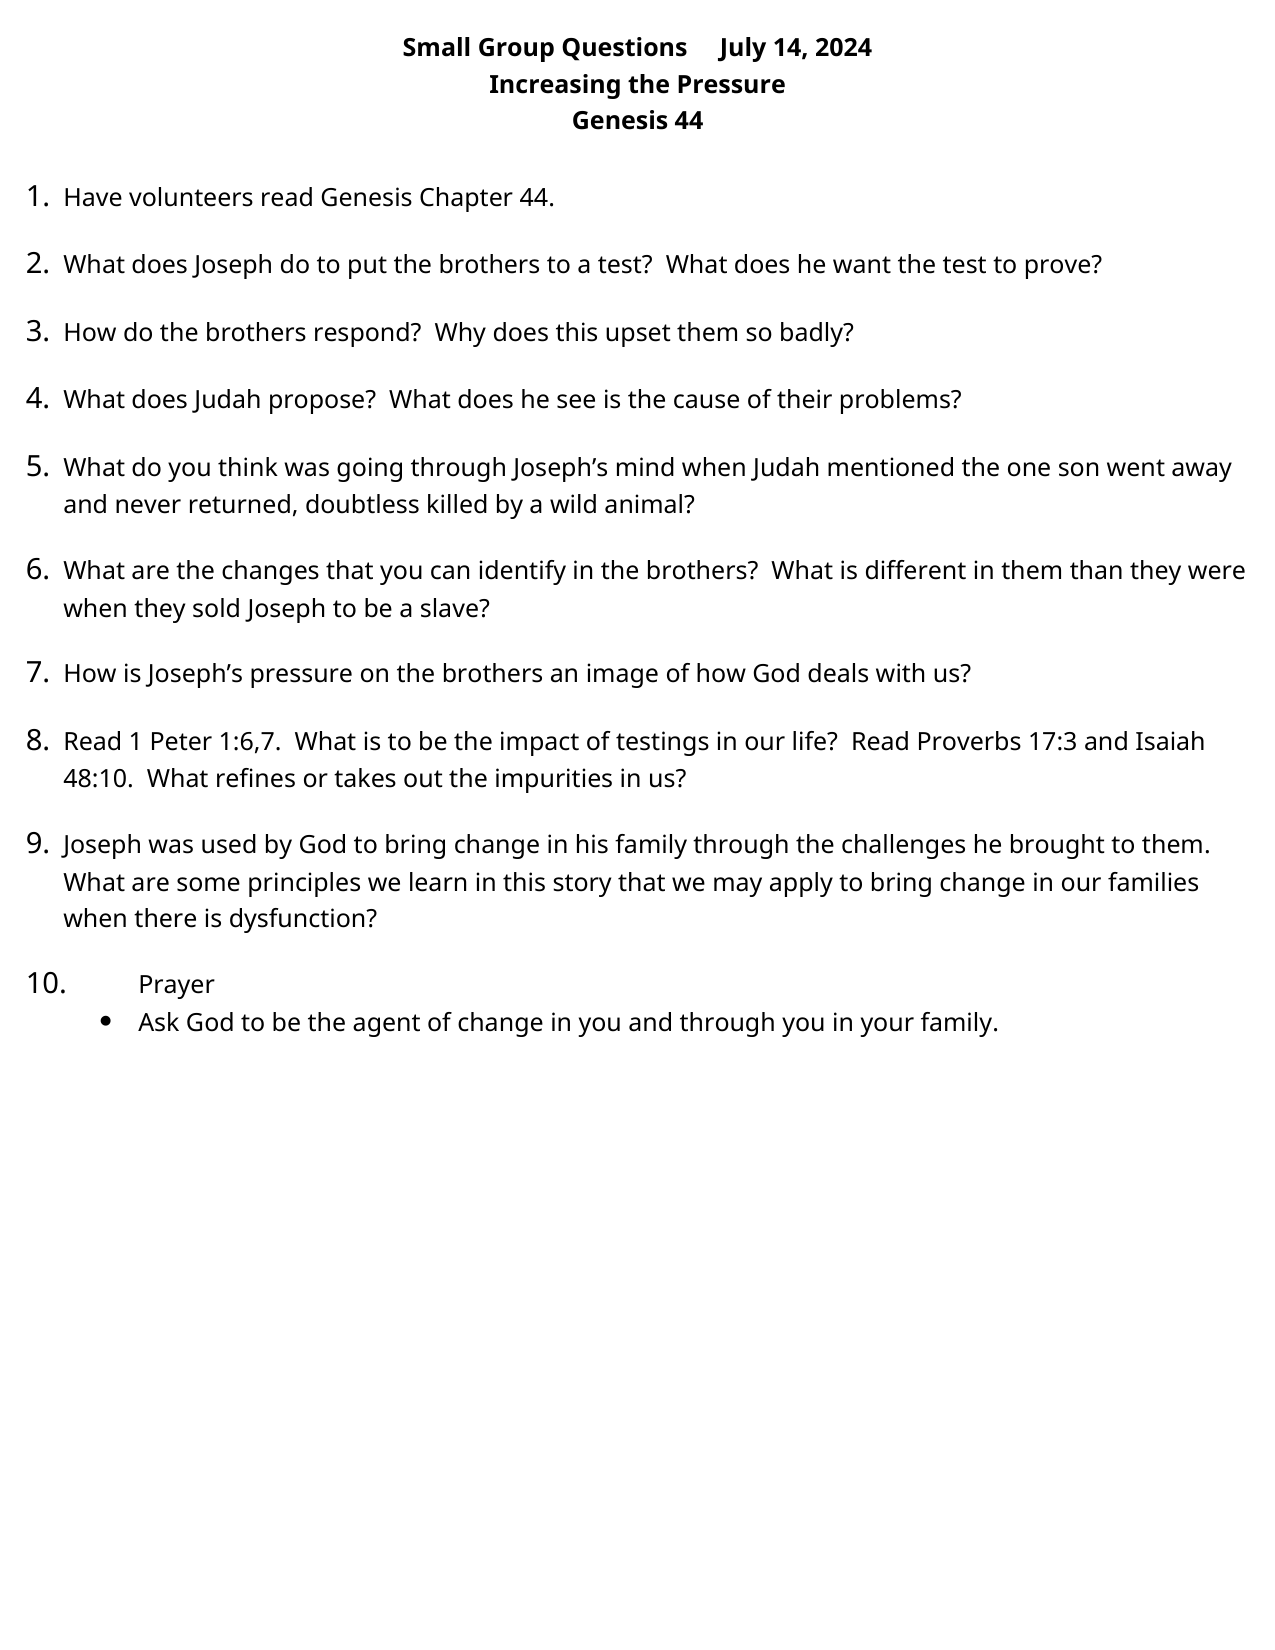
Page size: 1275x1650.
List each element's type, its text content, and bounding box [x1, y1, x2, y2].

list Ask God to be the agent of change in you and through you in your family. [101, 1004, 1249, 1038]
text Increasing the Pressure [26, 66, 1249, 100]
list Read 1 Peter 1:6,7. What is to be the impact of testings in our life? Read Proverbs 17:3 and Isaiah 48:10. What refines or takes out the impurities in us? [26, 719, 1249, 795]
list What does Joseph do to put the brothers to a test? What does he want the test to prove? [26, 243, 1249, 282]
text Small Group Questions July 14, 2024 [26, 30, 1249, 64]
list Prayer [26, 962, 1249, 1002]
list What are the changes that you can identify in the brothers? What is different in them than they were when they sold Joseph to be a slave? [26, 548, 1249, 624]
list What do you think was going through Joseph’s mind when Judah mentioned the one son went away and never returned, doubtless killed by a wild animal? [26, 445, 1249, 521]
list What does Judah propose? What does he see is the cause of their problems? [26, 378, 1249, 417]
list How do the brothers respond? Why does this upset them so badly? [26, 310, 1249, 350]
list How is Joseph’s pressure on the brothers an image of how God deals with us? [26, 652, 1249, 691]
text Genesis 44 [26, 103, 1249, 137]
list Have volunteers read Genesis Chapter 44. [26, 175, 1249, 215]
list Joseph was used by God to bring change in his family through the challenges he brought to them. What are some principles we learn in this story that we may apply to bring change in our families when there is dysfunction? [26, 822, 1249, 935]
